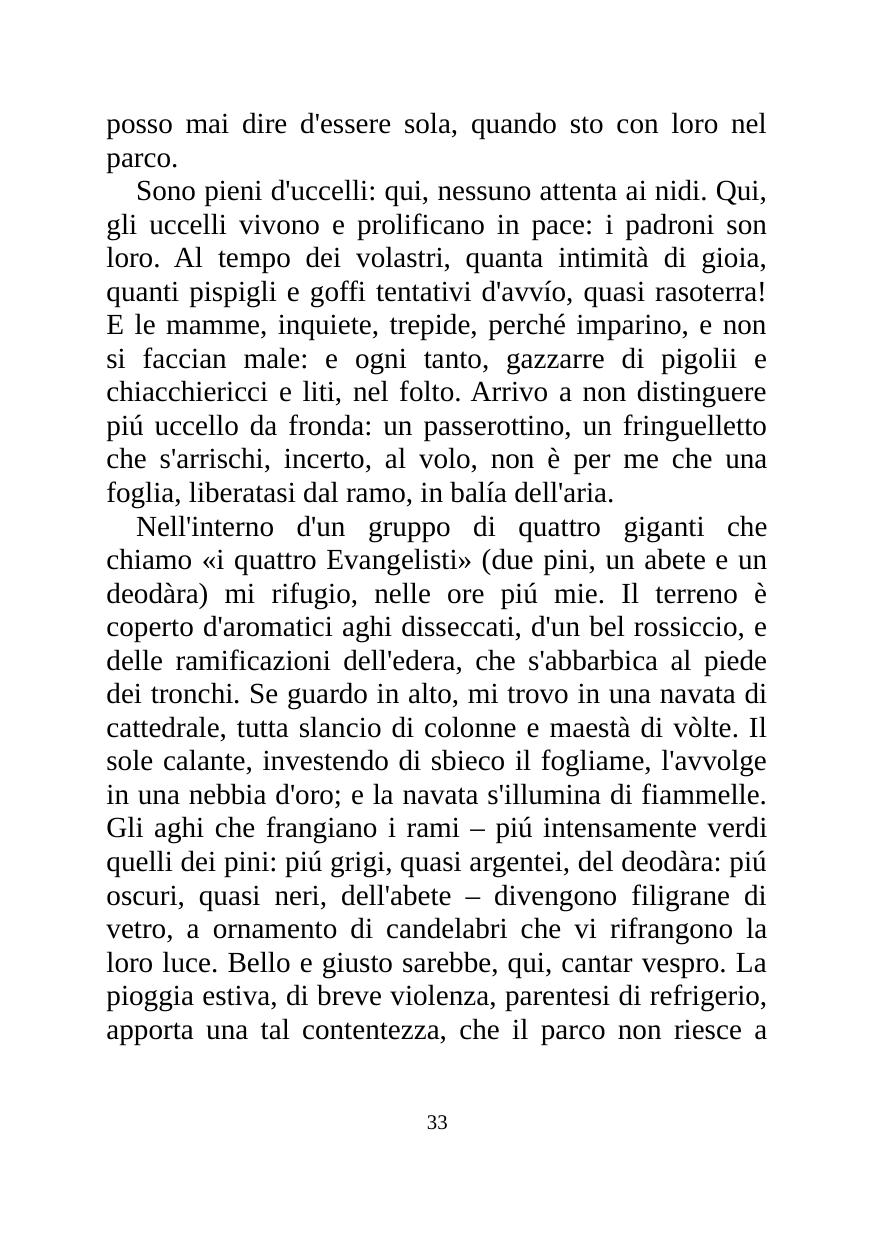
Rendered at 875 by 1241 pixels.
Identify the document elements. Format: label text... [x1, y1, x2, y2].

text posso mai dire d'essere sola, quando sto con loro nel parco. [106, 106, 768, 173]
text Sono pieni d'uccelli: qui, nessuno attenta ai nidi. Qui, gli uccelli vivono e prolificano in pace: i padroni son loro. Al tempo dei volastri, quanta intimità di gioia, quanti pispigli e goffi tentativi d'avvío, quasi rasoterra! E le mamme, inquiete, trepide, perché imparino, e non si faccian male: e ogni tanto, gazzarre di pigolii e chiacchiericci e liti, nel folto. Arrivo a non distinguere piú uccello da fronda: un passerottino, un fringuelletto che s'arrischi, incerto, al volo, non è per me che una foglia, liberatasi dal ramo, in balía dell'aria. [106, 173, 768, 509]
text Nell'interno d'un gruppo di quattro giganti che chiamo «i quattro Evangelisti» (due pini, un abete e un deodàra) mi rifugio, nelle ore piú mie. Il terreno è coperto d'aromatici aghi disseccati, d'un bel rossiccio, e delle ramificazioni dell'edera, che s'abbarbica al piede dei tronchi. Se guardo in alto, mi trovo in una navata di cattedrale, tutta slancio di colonne e maestà di vòlte. Il sole calante, investendo di sbieco il fogliame, l'avvolge in una nebbia d'oro; e la navata s'illumina di fiammelle. Gli aghi che frangiano i rami – piú intensamente verdi quelli dei pini: piú grigi, quasi argentei, del deodàra: piú oscuri, quasi neri, dell'abete – divengono filigrane di vetro, a ornamento di candelabri che vi rifrangono la loro luce. Bello e giusto sarebbe, qui, cantar vespro. La pioggia estiva, di breve violenza, parentesi di refrigerio, apporta una tal contentezza, che il parco non riesce a [106, 509, 768, 1045]
